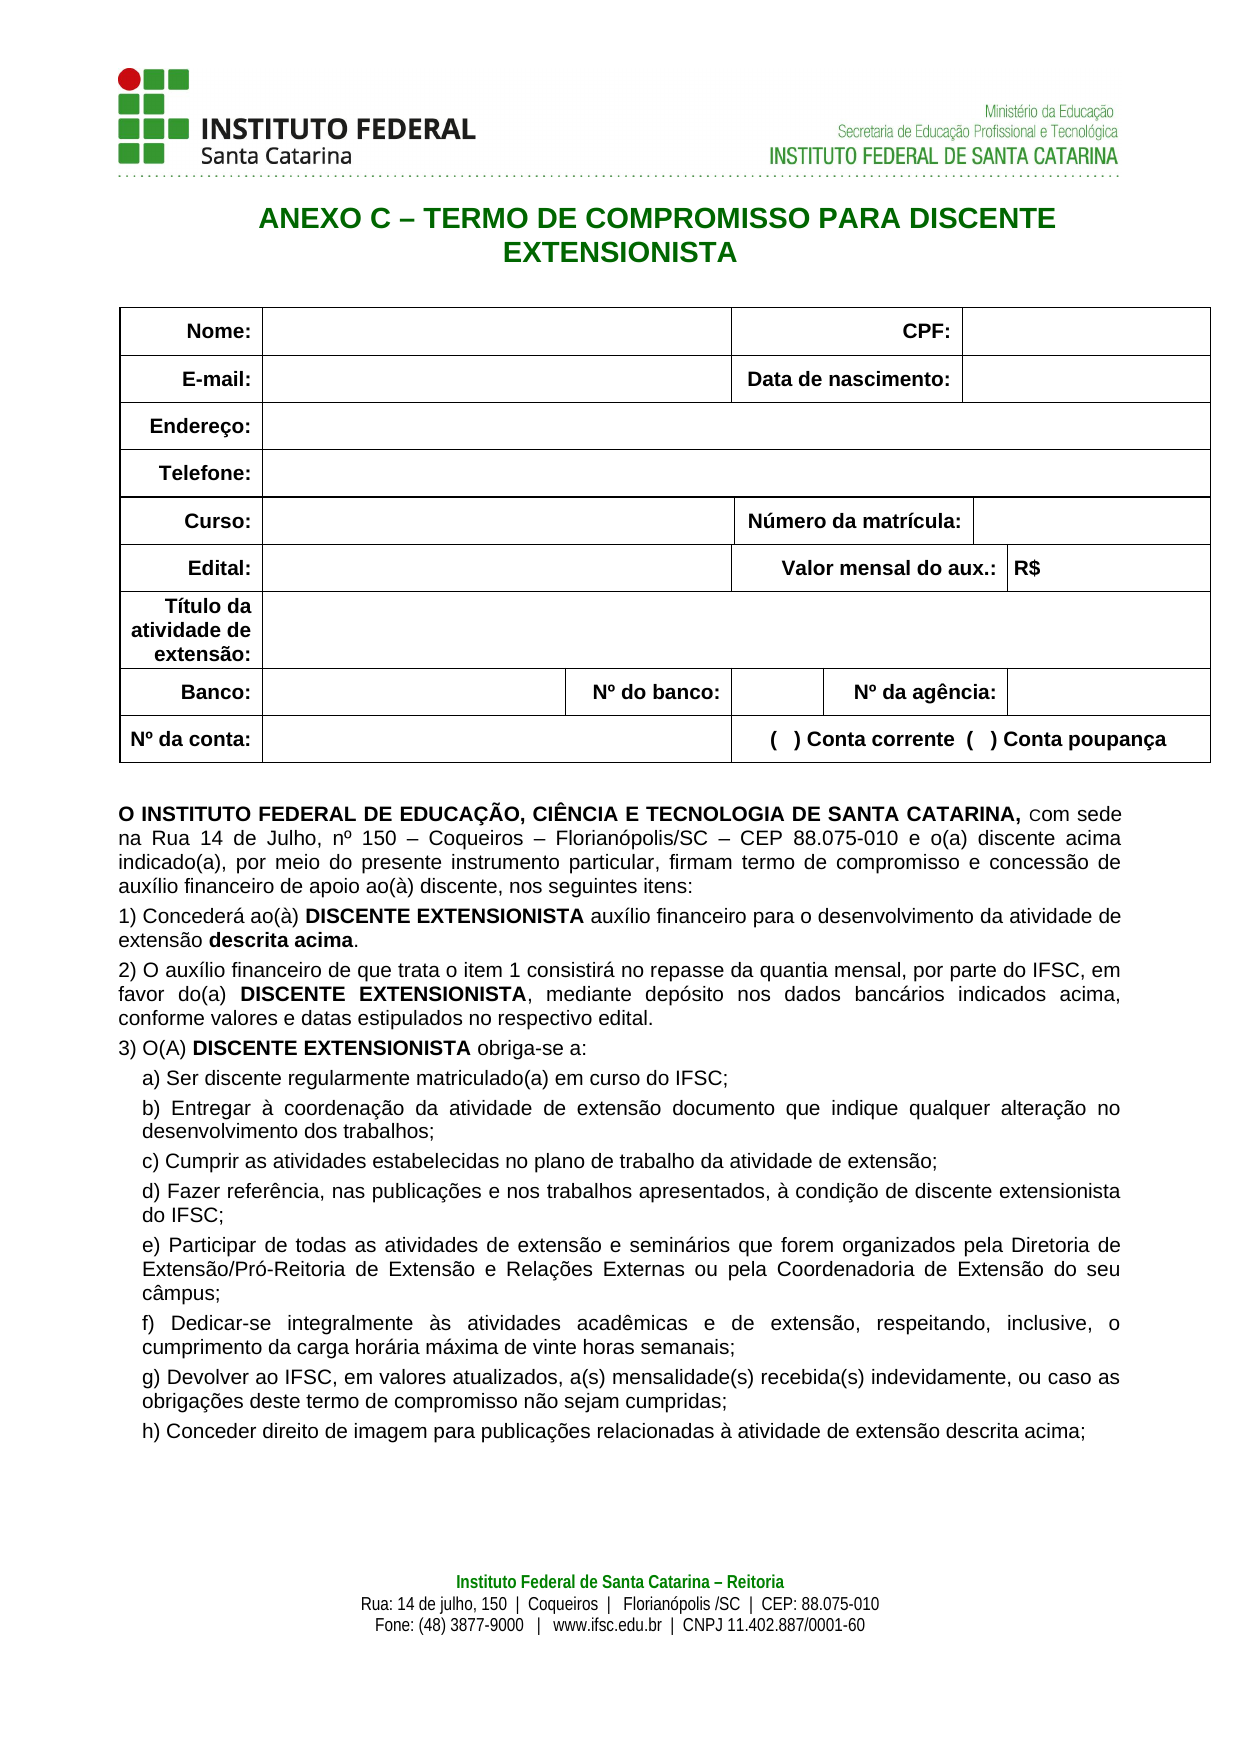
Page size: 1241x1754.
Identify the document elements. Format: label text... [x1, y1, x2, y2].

table_cell [263, 498, 734, 544]
text g) Devolver ao IFSC, em valores atualizados, a(s) mensalidade(s) recebida(s) indevidamente, ou caso as obrigações deste termo de compromisso não sejam cumpridas; [142, 1364, 1122, 1412]
picture [118, 68, 1123, 177]
table_header [963, 308, 1210, 354]
table_header Nome: [121, 308, 262, 354]
text f) Dedicar-se integralmente às atividades acadêmicas e de extensão, respeitando, inclusive, o cumprimento da carga horária máxima de vinte horas semanais; [142, 1311, 1122, 1359]
text d) Fazer referência, nas publicações e nos trabalhos apresentados, à condição de discente extensionista do IFSC; [142, 1179, 1122, 1227]
table_cell Banco: [121, 669, 262, 715]
text e) Participar de todas as atividades de extensão e seminários que forem organizados pela Diretoria de Extensão/Pró-Reitoria de Extensão e Relações Externas ou pela Coordenadoria de Extensão do seu câmpus; [142, 1233, 1122, 1305]
table_cell Endereço: [121, 403, 262, 449]
table_cell Data de nascimento: [732, 356, 962, 402]
table_cell [263, 545, 731, 591]
table_header CPF: [732, 308, 962, 354]
table_cell [1008, 669, 1210, 715]
text c) Cumprir as atividades estabelecidas no plano de trabalho da atividade de extensão; [142, 1149, 1122, 1173]
text a) Ser discente regularmente matriculado(a) em curso do IFSC; [142, 1065, 1122, 1089]
text 1) Concederá ao(à) DISCENTE EXTENSIONISTA auxílio financeiro para o desenvolvimento da atividade de extensão descrita acima. [118, 904, 1122, 952]
table_cell Nº da conta: [121, 716, 262, 762]
table_cell [263, 450, 1210, 496]
text O INSTITUTO FEDERAL DE EDUCAÇÃO, CIÊNCIA E TECNOLOGIA DE SANTA CATARINA, com sede na Rua 14 de Julho, nº 150 – Coqueiros – Florianópolis/SC – CEP 88.075-010 e o(a) discente acima indicado(a), por meio do presente instrumento particular, firmam termo de compromisso e concessão de auxílio financeiro de apoio ao(à) discente, nos seguintes itens: [118, 802, 1122, 898]
table_cell Nº da agência: [824, 669, 1007, 715]
table_cell [263, 716, 731, 762]
table_header [263, 308, 731, 354]
subtitle ANEXO C – TERMO DE COMPROMISSO PARA DISCENTE EXTENSIONISTA [118, 201, 1122, 268]
table_cell [974, 498, 1210, 544]
text b) Entregar à coordenação da atividade de extensão documento que indique qualquer alteração no desenvolvimento dos trabalhos; [142, 1095, 1122, 1143]
table_cell [263, 403, 1210, 449]
table_cell Nº do banco: [566, 669, 731, 715]
text 3) O(A) DISCENTE EXTENSIONISTA obriga-se a: [118, 1036, 1122, 1059]
table_cell Edital: [121, 545, 262, 591]
table_cell [263, 669, 565, 715]
table_cell [263, 592, 1210, 668]
table_cell Número da matrícula: [735, 498, 973, 544]
text h) Conceder direito de imagem para publicações relacionadas à atividade de extensão descrita acima; [142, 1418, 1122, 1442]
table_cell R$ [1008, 545, 1210, 591]
table_cell Título da atividade de extensão: [121, 592, 262, 668]
table_cell [263, 356, 731, 402]
table_cell [732, 669, 823, 715]
table_cell E-mail: [121, 356, 262, 402]
table_cell Curso: [121, 498, 262, 544]
table_cell Telefone: [121, 450, 262, 496]
table_cell Valor mensal do aux.: [732, 545, 1007, 591]
text 2) O auxílio financeiro de que trata o item 1 consistirá no repasse da quantia mensal, por parte do IFSC, em favor do(a) DISCENTE EXTENSIONISTA, mediante depósito nos dados bancários indicados acima, conforme valores e datas estipulados no respectivo edital. [118, 958, 1122, 1029]
table_cell ( ) Conta corrente ( ) Conta poupança [732, 716, 1210, 762]
table_cell [963, 356, 1210, 402]
